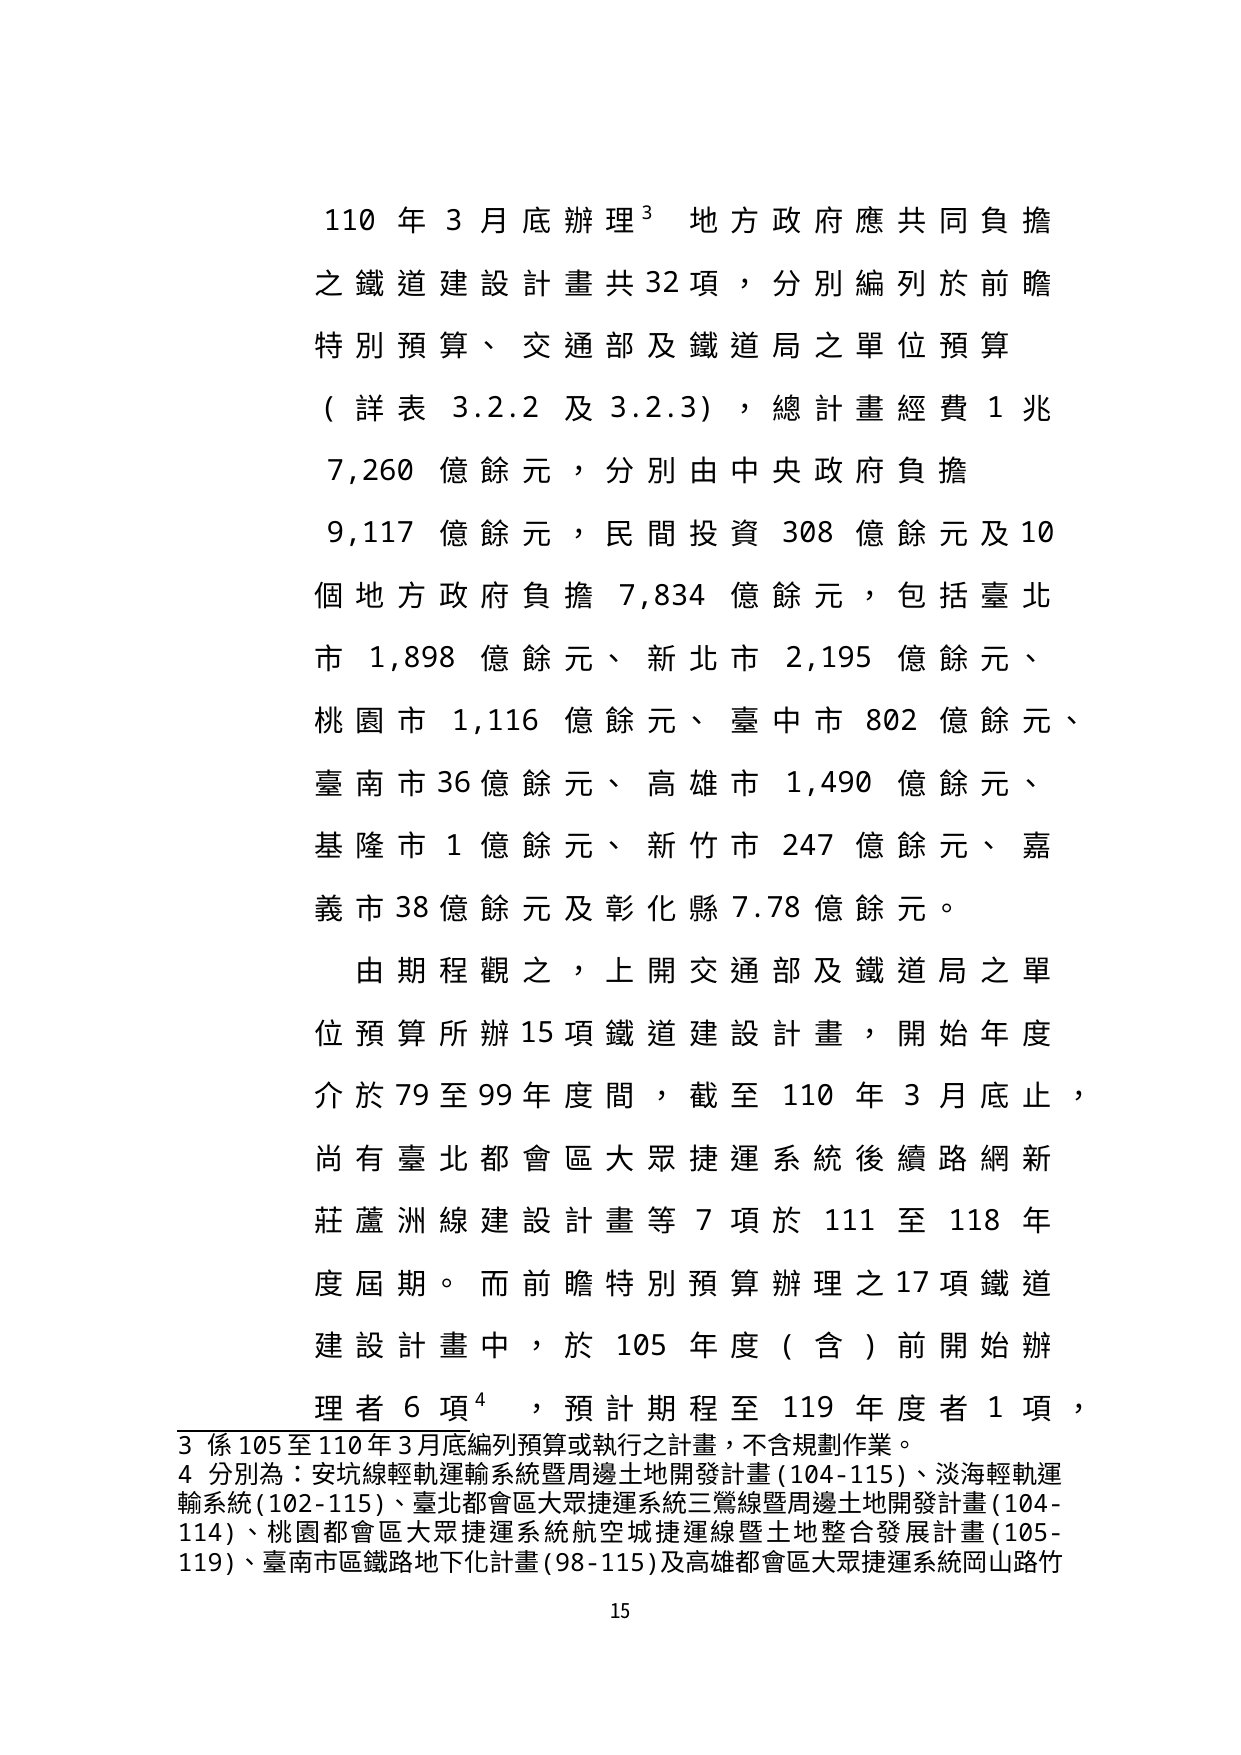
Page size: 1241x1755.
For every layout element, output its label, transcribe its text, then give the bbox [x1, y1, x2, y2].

text 由期程觀之，上開交通部及鐵道局之單位預算所辦15項鐵道建設計畫，開始年度介於79至99年度間，截至110年3月底止，尚有臺北都會區大眾捷運系統後續路網新莊蘆洲線建設計畫等7項於111至118年度屆期。而前瞻特別預算辦理之17項鐵道建設計畫中，於105年度(含)前開始辦理者6項，預計期程至119年度者1項，113至115年度者5項；開始年度則介於106至111年度者11項，預計期程至115年度者1項、118年度者2項、119年度者7項及122年度者1項。以上顯示相關計畫多集中於未來10年辦理，是以，近年度鐵道建設計畫較以往密集推動，連同以前年度未屆期之計畫，龐大之鐵道建設經費對相關地方政府將造成不小之之財政負擔 (詳表3.2.2及3.2.3)。 [283, 927, 1058, 1427]
text 據交通部資料，交通部主管於105至110年3月底辦理地方政府應共同負擔之鐵道建設計畫共32項，分別編列於前瞻特別預算、交通部及鐵道局之單位預算(詳表3.2.2及3.2.3)，總計畫經費1兆7,260億餘元，分別由中央政府負擔9,117億餘元，民間投資308億餘元及10個地方政府負擔7,834億餘元，包括臺北市1,898億餘元、新北市2,195億餘元、桃園市1,116億餘元、臺中市802億餘元、臺南市36億餘元、高雄市1,490億餘元、基隆市1億餘元、新竹市247億餘元、嘉義市38億餘元及彰化縣7.78億餘元。 [271, 177, 1058, 927]
text 分別為：安坑線輕軌運輸系統暨周邊土地開發計畫(104-115)、淡海輕軌運輸系統(102-115)、臺北都會區大眾捷運系統三鶯線暨周邊土地開發計畫(104-114)、桃園都會區大眾捷運系統航空城捷運線暨土地整合發展計畫(105-119)、臺南市區鐵路地下化計畫(98-115)及高雄都會區大眾捷運系統岡山路竹 [177, 1460, 1063, 1577]
text 係105至110年3月底編列預算或執行之計畫，不含規劃作業。 [177, 1431, 1063, 1460]
